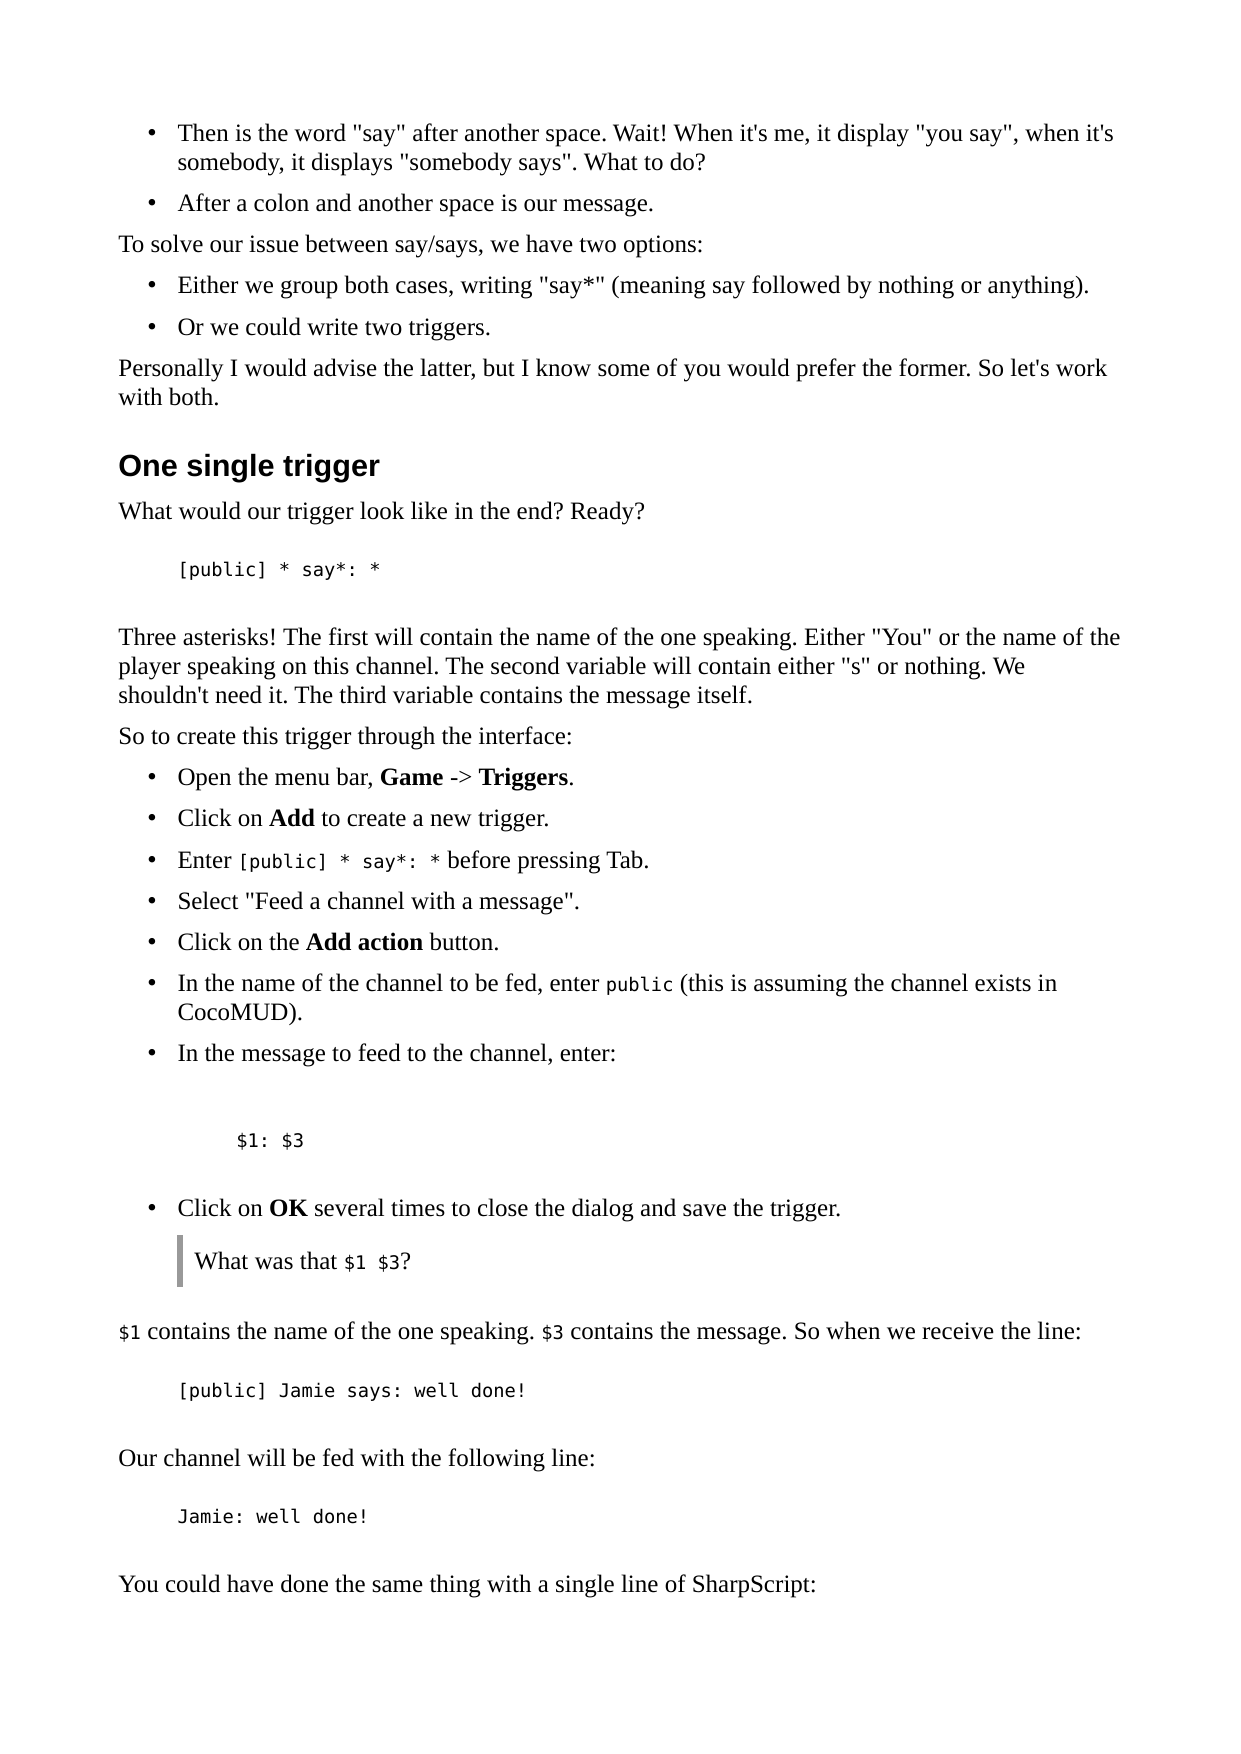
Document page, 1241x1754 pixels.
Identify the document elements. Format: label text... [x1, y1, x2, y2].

text [public] Jamie says: well done! [177, 1358, 1063, 1401]
text Personally I would advise the latter, but I know some of you would prefer the former. So let's work with both. [118, 353, 1122, 411]
subtitle One single trigger [118, 448, 1122, 483]
list Enter [public] * say*: * before pressing Tab. [148, 845, 1122, 873]
list After a colon and another space is our message. [148, 188, 1122, 217]
text So to create this trigger through the interface: [118, 721, 1122, 750]
text $1 contains the name of the one speaking. $3 contains the message. So when we receive the line: [118, 1316, 1122, 1345]
text To solve our issue between say/says, we have two options: [118, 229, 1122, 258]
text Jamie: well done! [177, 1484, 1063, 1528]
text Our channel will be fed with the following line: [118, 1443, 1122, 1471]
list Either we group both cases, writing "say*" (meaning say followed by nothing or anything). [148, 271, 1122, 299]
list Or we could write two triggers. [148, 312, 1122, 341]
text You could have done the same thing with a single line of SharpScript: [118, 1569, 1122, 1598]
list In the message to feed to the channel, enter: [148, 1038, 1122, 1096]
list Click on the Add action button. [148, 927, 1122, 956]
text Three asterisks! The first will contain the name of the one speaking. Either "You" or the name of the player speaking on this channel. The second variable will contain either "s" or nothing. We shouldn't need it. The third variable contains the message itself. [118, 622, 1122, 708]
list Then is the word "say" after another space. Wait! When it's me, it display "you say", when it's somebody, it displays "somebody says". What to do? [148, 118, 1122, 176]
list Click on Add to create a new trigger. [148, 803, 1122, 832]
list $1: $3 [207, 1108, 1063, 1152]
text What would our trigger look like in the end? Ready? [118, 496, 1122, 525]
list Click on OK several times to close the dialog and save the trigger. [148, 1193, 1122, 1222]
text What was that $1 $3? [183, 1235, 1063, 1287]
list Open the menu bar, Game -> Triggers. [148, 762, 1122, 791]
list In the name of the channel to be fed, enter public (this is assuming the channel exists in CocoMUD). [148, 968, 1122, 1026]
list Select "Feed a channel with a message". [148, 886, 1122, 915]
text [public] * say*: * [177, 537, 1063, 581]
